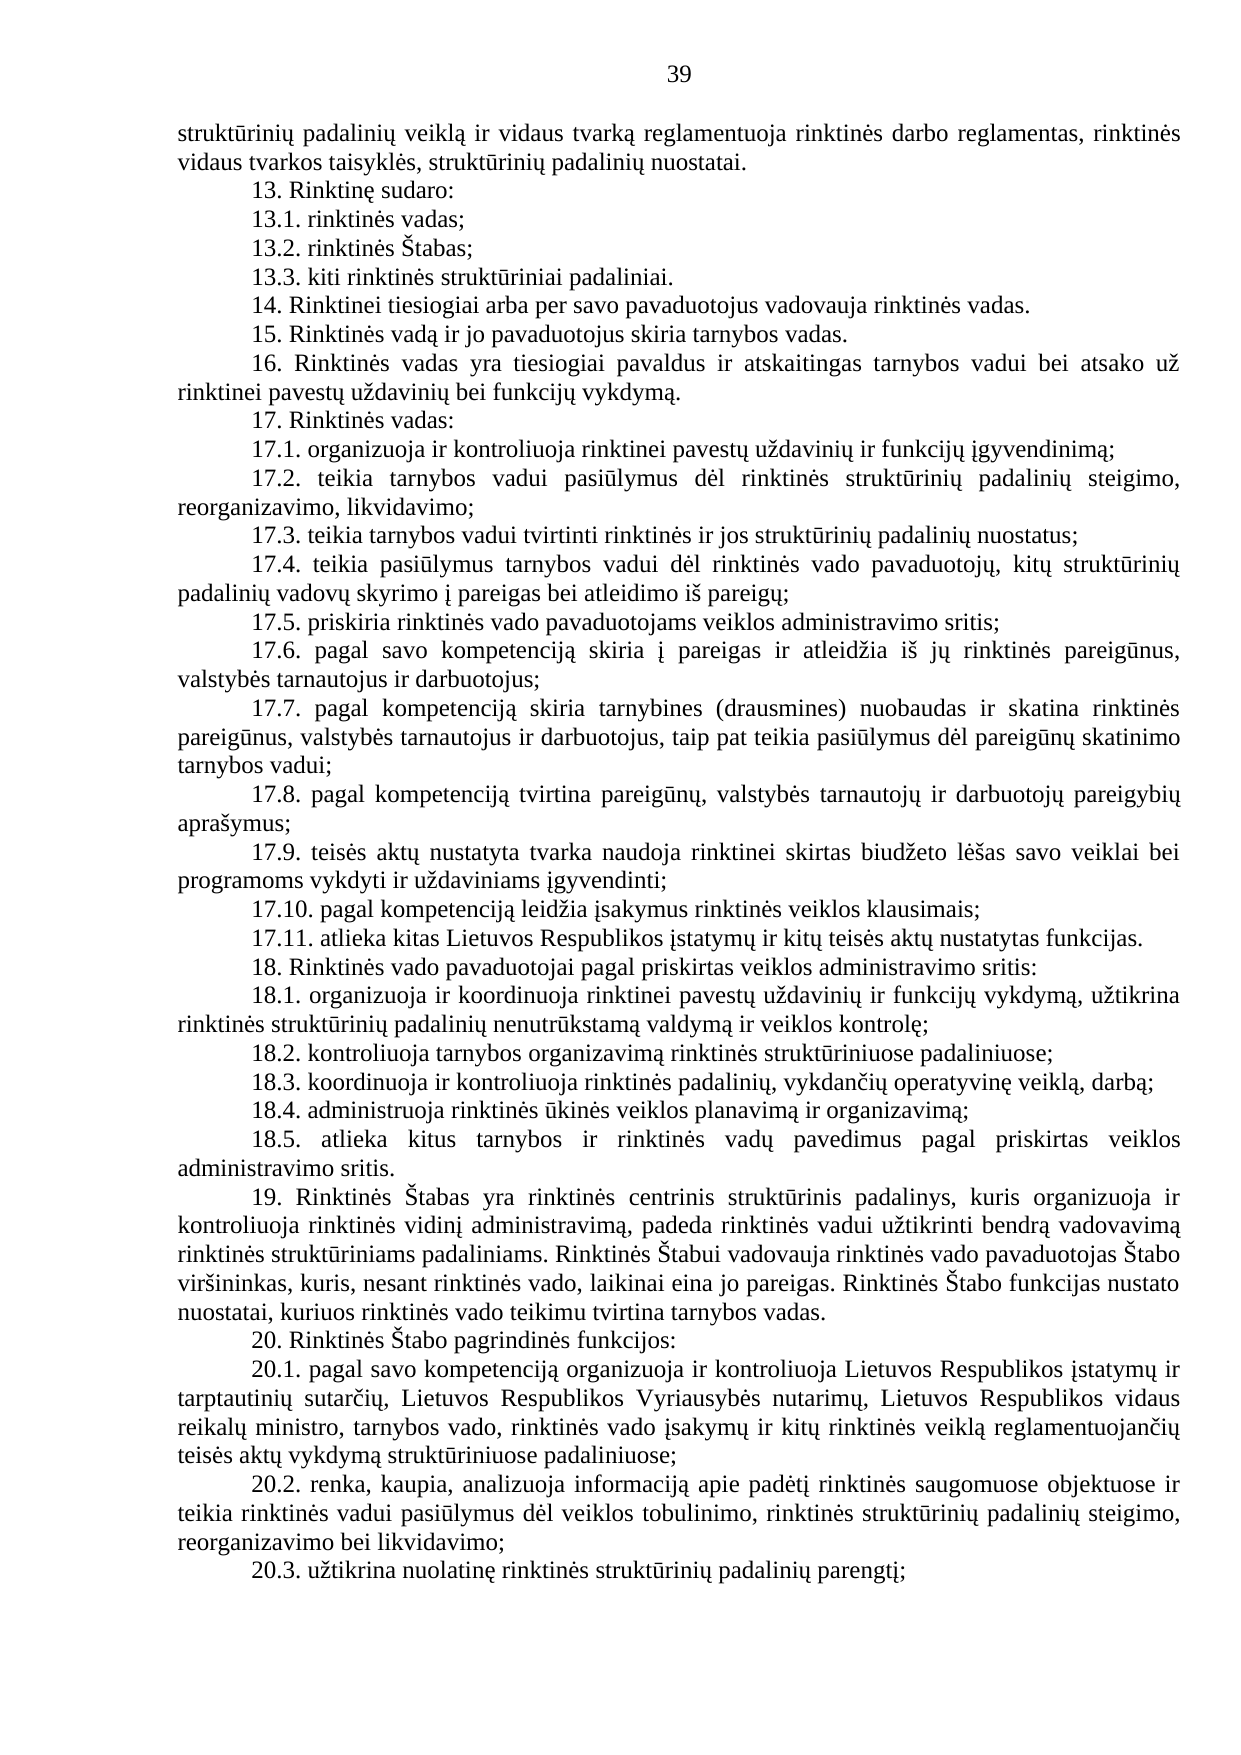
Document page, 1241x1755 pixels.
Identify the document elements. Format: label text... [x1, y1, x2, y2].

text 17.6. pagal savo kompetenciją skiria į pareigas ir atleidžia iš jų rinktinės pareigūnus, valstybės tarnautojus ir darbuotojus; [177, 636, 1181, 693]
text 13.1. rinktinės vadas; [177, 204, 1181, 233]
text 18.2. kontroliuoja tarnybos organizavimą rinktinės struktūriniuose padaliniuose; [177, 1038, 1181, 1067]
text 20.2. renka, kaupia, analizuoja informaciją apie padėtį rinktinės saugomuose objektuose ir teikia rinktinės vadui pasiūlymus dėl veiklos tobulinimo, rinktinės struktūrinių padalinių steigimo, reorganizavimo bei likvidavimo; [177, 1469, 1181, 1556]
text 20.3. užtikrina nuolatinę rinktinės struktūrinių padalinių parengtį; [177, 1556, 1181, 1584]
text 17.10. pagal kompetenciją leidžia įsakymus rinktinės veiklos klausimais; [177, 894, 1181, 923]
text 17.3. teikia tarnybos vadui tvirtinti rinktinės ir jos struktūrinių padalinių nuostatus; [177, 521, 1181, 549]
text struktūrinių padalinių veiklą ir vidaus tvarką reglamentuoja rinktinės darbo reglamentas, rinktinės vidaus tvarkos taisyklės, struktūrinių padalinių nuostatai. [177, 118, 1181, 176]
text 20.1. pagal savo kompetenciją organizuoja ir kontroliuoja Lietuvos Respublikos įstatymų ir tarptautinių sutarčių, Lietuvos Respublikos Vyriausybės nutarimų, Lietuvos Respublikos vidaus reikalų ministro, tarnybos vado, rinktinės vado įsakymų ir kitų rinktinės veiklą reglamentuojančių teisės aktų vykdymą struktūriniuose padaliniuose; [177, 1354, 1181, 1469]
text 18.1. organizuoja ir koordinuoja rinktinei pavestų uždavinių ir funkcijų vykdymą, užtikrina rinktinės struktūrinių padalinių nenutrūkstamą valdymą ir veiklos kontrolę; [177, 981, 1181, 1038]
text 17.11. atlieka kitas Lietuvos Respublikos įstatymų ir kitų teisės aktų nustatytas funkcijas. [177, 923, 1181, 952]
text 17.7. pagal kompetenciją skiria tarnybines (drausmines) nuobaudas ir skatina rinktinės pareigūnus, valstybės tarnautojus ir darbuotojus, taip pat teikia pasiūlymus dėl pareigūnų skatinimo tarnybos vadui; [177, 693, 1181, 779]
text 17.8. pagal kompetenciją tvirtina pareigūnų, valstybės tarnautojų ir darbuotojų pareigybių aprašymus; [177, 779, 1181, 837]
text 18. Rinktinės vado pavaduotojai pagal priskirtas veiklos administravimo sritis: [177, 952, 1181, 981]
text 18.3. koordinuoja ir kontroliuoja rinktinės padalinių, vykdančių operatyvinę veiklą, darbą; [177, 1067, 1181, 1096]
text 17.5. priskiria rinktinės vado pavaduotojams veiklos administravimo sritis; [177, 607, 1181, 636]
text 17.2. teikia tarnybos vadui pasiūlymus dėl rinktinės struktūrinių padalinių steigimo, reorganizavimo, likvidavimo; [177, 463, 1181, 521]
text 15. Rinktinės vadą ir jo pavaduotojus skiria tarnybos vadas. [177, 319, 1181, 348]
text 14. Rinktinei tiesiogiai arba per savo pavaduotojus vadovauja rinktinės vadas. [177, 291, 1181, 319]
text 17. Rinktinės vadas: [177, 406, 1181, 434]
text 18.5. atlieka kitus tarnybos ir rinktinės vadų pavedimus pagal priskirtas veiklos administravimo sritis. [177, 1124, 1181, 1182]
text 19. Rinktinės Štabas yra rinktinės centrinis struktūrinis padalinys, kuris organizuoja ir kontroliuoja rinktinės vidinį administravimą, padeda rinktinės vadui užtikrinti bendrą vadovavimą rinktinės struktūriniams padaliniams. Rinktinės Štabui vadovauja rinktinės vado pavaduotojas Štabo viršininkas, kuris, nesant rinktinės vado, laikinai eina jo pareigas. Rinktinės Štabo funkcijas nustato nuostatai, kuriuos rinktinės vado teikimu tvirtina tarnybos vadas. [177, 1182, 1181, 1326]
text 18.4. administruoja rinktinės ūkinės veiklos planavimą ir organizavimą; [177, 1096, 1181, 1124]
text 13.2. rinktinės Štabas; [177, 233, 1181, 262]
text 17.9. teisės aktų nustatyta tvarka naudoja rinktinei skirtas biudžeto lėšas savo veiklai bei programoms vykdyti ir uždaviniams įgyvendinti; [177, 837, 1181, 894]
text 13.3. kiti rinktinės struktūriniai padaliniai. [177, 262, 1181, 291]
text 17.4. teikia pasiūlymus tarnybos vadui dėl rinktinės vado pavaduotojų, kitų struktūrinių padalinių vadovų skyrimo į pareigas bei atleidimo iš pareigų; [177, 549, 1181, 607]
text 13. Rinktinę sudaro: [177, 176, 1181, 204]
text 17.1. organizuoja ir kontroliuoja rinktinei pavestų uždavinių ir funkcijų įgyvendinimą; [177, 434, 1181, 463]
text 16. Rinktinės vadas yra tiesiogiai pavaldus ir atskaitingas tarnybos vadui bei atsako už rinktinei pavestų uždavinių bei funkcijų vykdymą. [177, 348, 1181, 406]
text 20. Rinktinės Štabo pagrindinės funkcijos: [177, 1326, 1181, 1354]
